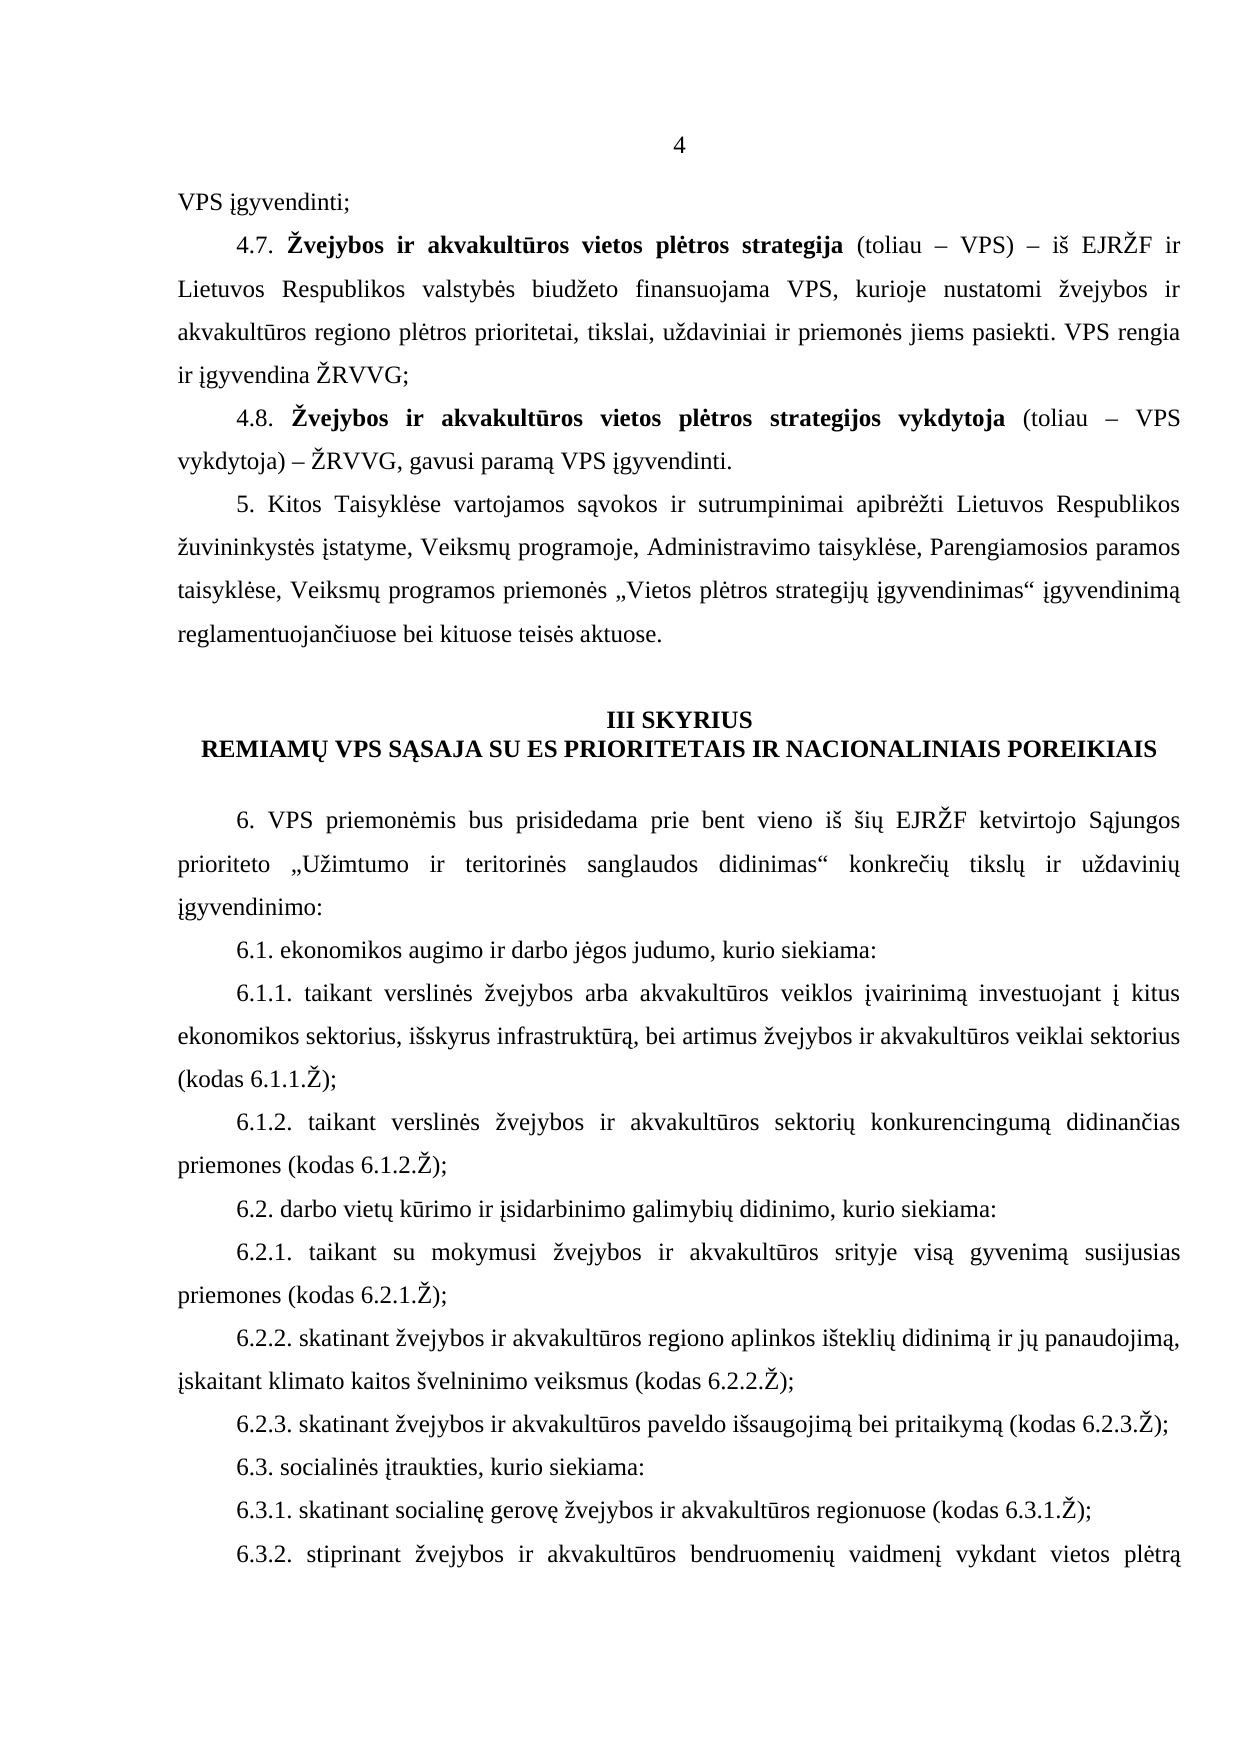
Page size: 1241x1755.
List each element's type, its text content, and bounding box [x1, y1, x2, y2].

text 4.8. Žvejybos ir akvakultūros vietos plėtros strategijos vykdytoja (toliau – VPS vykdytoja) – ŽRVVG, gavusi paramą VPS įgyvendinti. [177, 403, 1181, 475]
text REMIAMŲ VPS SĄSAJA SU ES PRIORITETAIS IR NACIONALINIAIS POREIKIAIS [177, 734, 1181, 762]
text 6.2. darbo vietų kūrimo ir įsidarbinimo galimybių didinimo, kurio siekiama: [177, 1194, 1181, 1222]
text 6.3.2. stiprinant žvejybos ir akvakultūros bendruomenių vaidmenį vykdant vietos plėtrą [177, 1539, 1181, 1567]
text VPS įgyvendinti; [177, 187, 1181, 216]
text 6.1. ekonomikos augimo ir darbo jėgos judumo, kurio siekiama: [177, 935, 1181, 964]
text 6.3. socialinės įtraukties, kurio siekiama: [177, 1452, 1181, 1481]
text 6.2.3. skatinant žvejybos ir akvakultūros paveldo išsaugojimą bei pritaikymą (kodas 6.2.3.Ž); [177, 1409, 1181, 1438]
text 6. VPS priemonėmis bus prisidedama prie bent vieno iš šių EJRŽF ketvirtojo Sąjungos prioriteto „Užimtumo ir teritorinės sanglaudos didinimas“ konkrečių tikslų ir uždavinių įgyvendinimo: [177, 806, 1181, 921]
text 6.1.1. taikant verslinės žvejybos arba akvakultūros veiklos įvairinimą investuojant į kitus ekonomikos sektorius, išskyrus infrastruktūrą, bei artimus žvejybos ir akvakultūros veiklai sektorius (kodas 6.1.1.Ž); [177, 978, 1181, 1093]
text 5. Kitos Taisyklėse vartojamos sąvokos ir sutrumpinimai apibrėžti Lietuvos Respublikos žuvininkystės įstatyme, Veiksmų programoje, Administravimo taisyklėse, Parengiamosios paramos taisyklėse, Veiksmų programos priemonės „Vietos plėtros strategijų įgyvendinimas“ įgyvendinimą reglamentuojančiuose bei kituose teisės aktuose. [177, 489, 1181, 647]
text 4.7. Žvejybos ir akvakultūros vietos plėtros strategija (toliau – VPS) – iš EJRŽF ir Lietuvos Respublikos valstybės biudžeto finansuojama VPS, kurioje nustatomi žvejybos ir akvakultūros regiono plėtros prioritetai, tikslai, uždaviniai ir priemonės jiems pasiekti. VPS rengia ir įgyvendina ŽRVVG; [177, 231, 1181, 389]
text 6.3.1. skatinant socialinę gerovę žvejybos ir akvakultūros regionuose (kodas 6.3.1.Ž); [177, 1496, 1181, 1524]
text 6.2.1. taikant su mokymusi žvejybos ir akvakultūros srityje visą gyvenimą susijusias priemones (kodas 6.2.1.Ž); [177, 1237, 1181, 1309]
text III SKYRIUS [177, 705, 1181, 734]
text 6.1.2. taikant verslinės žvejybos ir akvakultūros sektorių konkurencingumą didinančias priemones (kodas 6.1.2.Ž); [177, 1107, 1181, 1179]
text 6.2.2. skatinant žvejybos ir akvakultūros regiono aplinkos išteklių didinimą ir jų panaudojimą, įskaitant klimato kaitos švelninimo veiksmus (kodas 6.2.2.Ž); [177, 1323, 1181, 1395]
